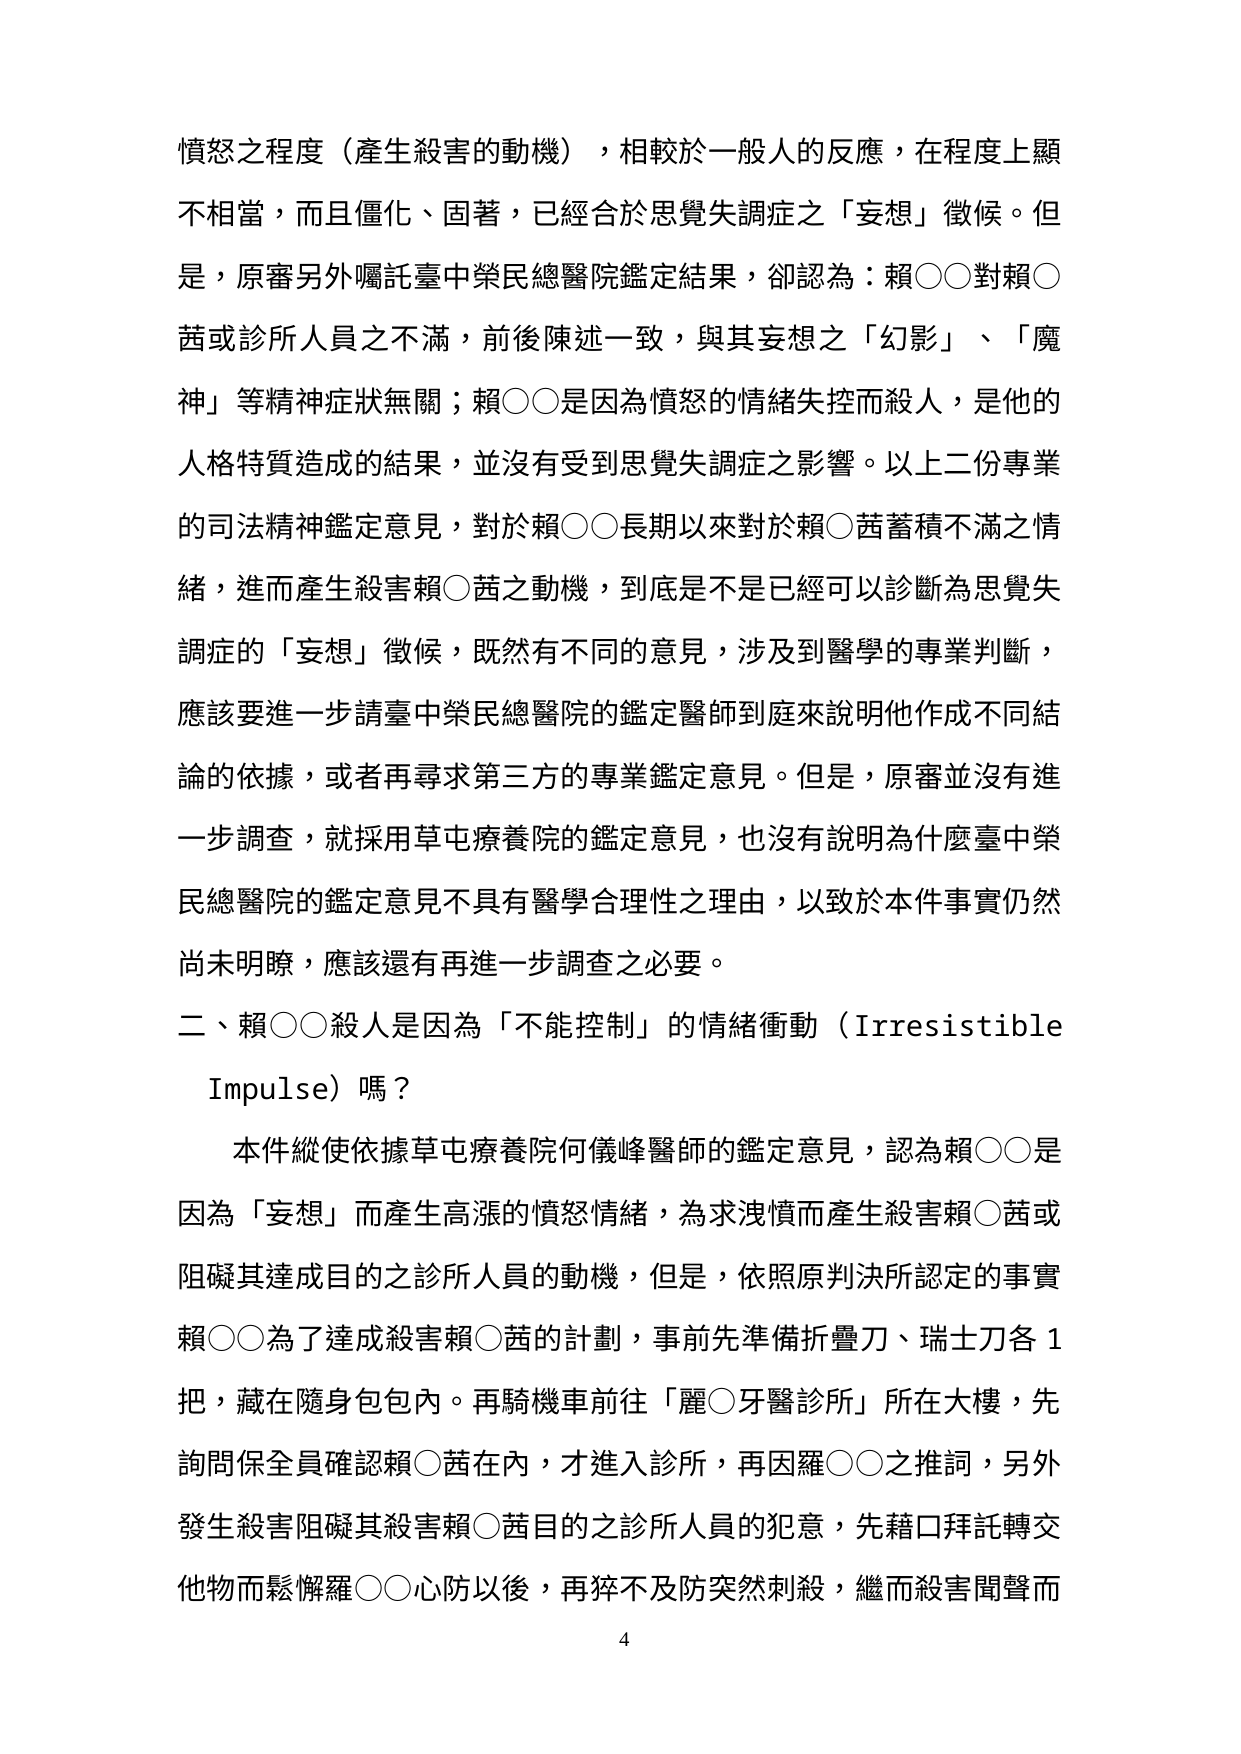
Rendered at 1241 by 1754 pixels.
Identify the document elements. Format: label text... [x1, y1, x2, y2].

text 二、賴○○殺人是因為「不能控制」的情緒衝動（Irresistible Impulse）嗎？ [177, 983, 1063, 1108]
text 憤怒之程度（產生殺害的動機），相較於一般人的反應，在程度上顯不相當，而且僵化、固著，已經合於思覺失調症之「妄想」徵候。但是，原審另外囑託臺中榮民總醫院鑑定結果，卻認為：賴○○對賴○茜或診所人員之不滿，前後陳述一致，與其妄想之「幻影」、「魔神」等精神症狀無關；賴○○是因為憤怒的情緒失控而殺人，是他的人格特質造成的結果，並沒有受到思覺失調症之影響。以上二份專業的司法精神鑑定意見，對於賴○○長期以來對於賴○茜蓄積不滿之情緒，進而產生殺害賴○茜之動機，到底是不是已經可以診斷為思覺失調症的「妄想」徵候，既然有不同的意見，涉及到醫學的專業判斷，應該要進一步請臺中榮民總醫院的鑑定醫師到庭來說明他作成不同結論的依據，或者再尋求第三方的專業鑑定意見。但是，原審並沒有進一步調查，就採用草屯療養院的鑑定意見，也沒有說明為什麼臺中榮民總醫院的鑑定意見不具有醫學合理性之理由，以致於本件事實仍然尚未明瞭，應該還有再進一步調查之必要。 [177, 108, 1063, 983]
text 本件縱使依據草屯療養院何儀峰醫師的鑑定意見，認為賴○○是因為「妄想」而產生高漲的憤怒情緒，為求洩憤而產生殺害賴○茜或阻礙其達成目的之診所人員的動機，但是，依照原判決所認定的事實，賴○○為了達成殺害賴○茜的計劃，事前先準備折疊刀、瑞士刀各1 把，藏在隨身包包內。再騎機車前往「麗○牙醫診所」所在大樓，先詢問保全員確認賴○茜在內，才進入診所，再因羅○○之推詞，另外發生殺害阻礙其殺害賴○茜目的之診所人員的犯意，先藉口拜託轉交他物而鬆懈羅○○心防以後，再猝不及防突然刺殺，繼而殺害聞聲而來的翁○○、王○○，但並未殺害同在診所內的黃瑋婷或其他病患。賴○○在診所內沒有找到賴○茜，急忙要離開現場，被現場民眾攔下，才被警方制伏、逮捕等情。而賴○○也坦承他是因為不滿、氣憤才想要殺害賴○茜，以及阻止他找尋賴○茜的診所人員，也知道刺殺頸部會導致死亡的結果，殺人以後因為沒有找到賴○茜，急忙要離開現場，以避免被逮捕等語。那麼，從賴○○預備階段，到實行殺人的整體過程來看，殺人前會事先計劃（多方詢問賴○茜行蹤、準備凶器、詢問保全員確認賴○茜在診所內）；殺人時會選擇對象（不及於其他不妨礙其殺害賴○茜目的之人）、忍耐遲延以選擇最佳下手時機（趁羅○○不備再突然下手）；殺人以後則急忙要離開現場以避免被捕，賴○○似乎跟一般人並沒有不同，何儀峰醫師也不否認賴○○行為當時，仍然具有選擇、忍耐、遲延及避免逮捕之能力。那麼賴○○既然具有控制其殺人與否、如何殺人及停止殺人之能力，又如何能合理說明他的控制能力已經受到病態的妄想殺人動機影響，而比一般人顯然降低？賴○○因為不滿賴○茜欲殺之而後快之高漲情緒，為什麼是「不能」而不是「不願」控制之衝動？原判決也沒有詳細說明這些疑點，不能說服社會大眾。 [177, 1108, 1063, 1608]
